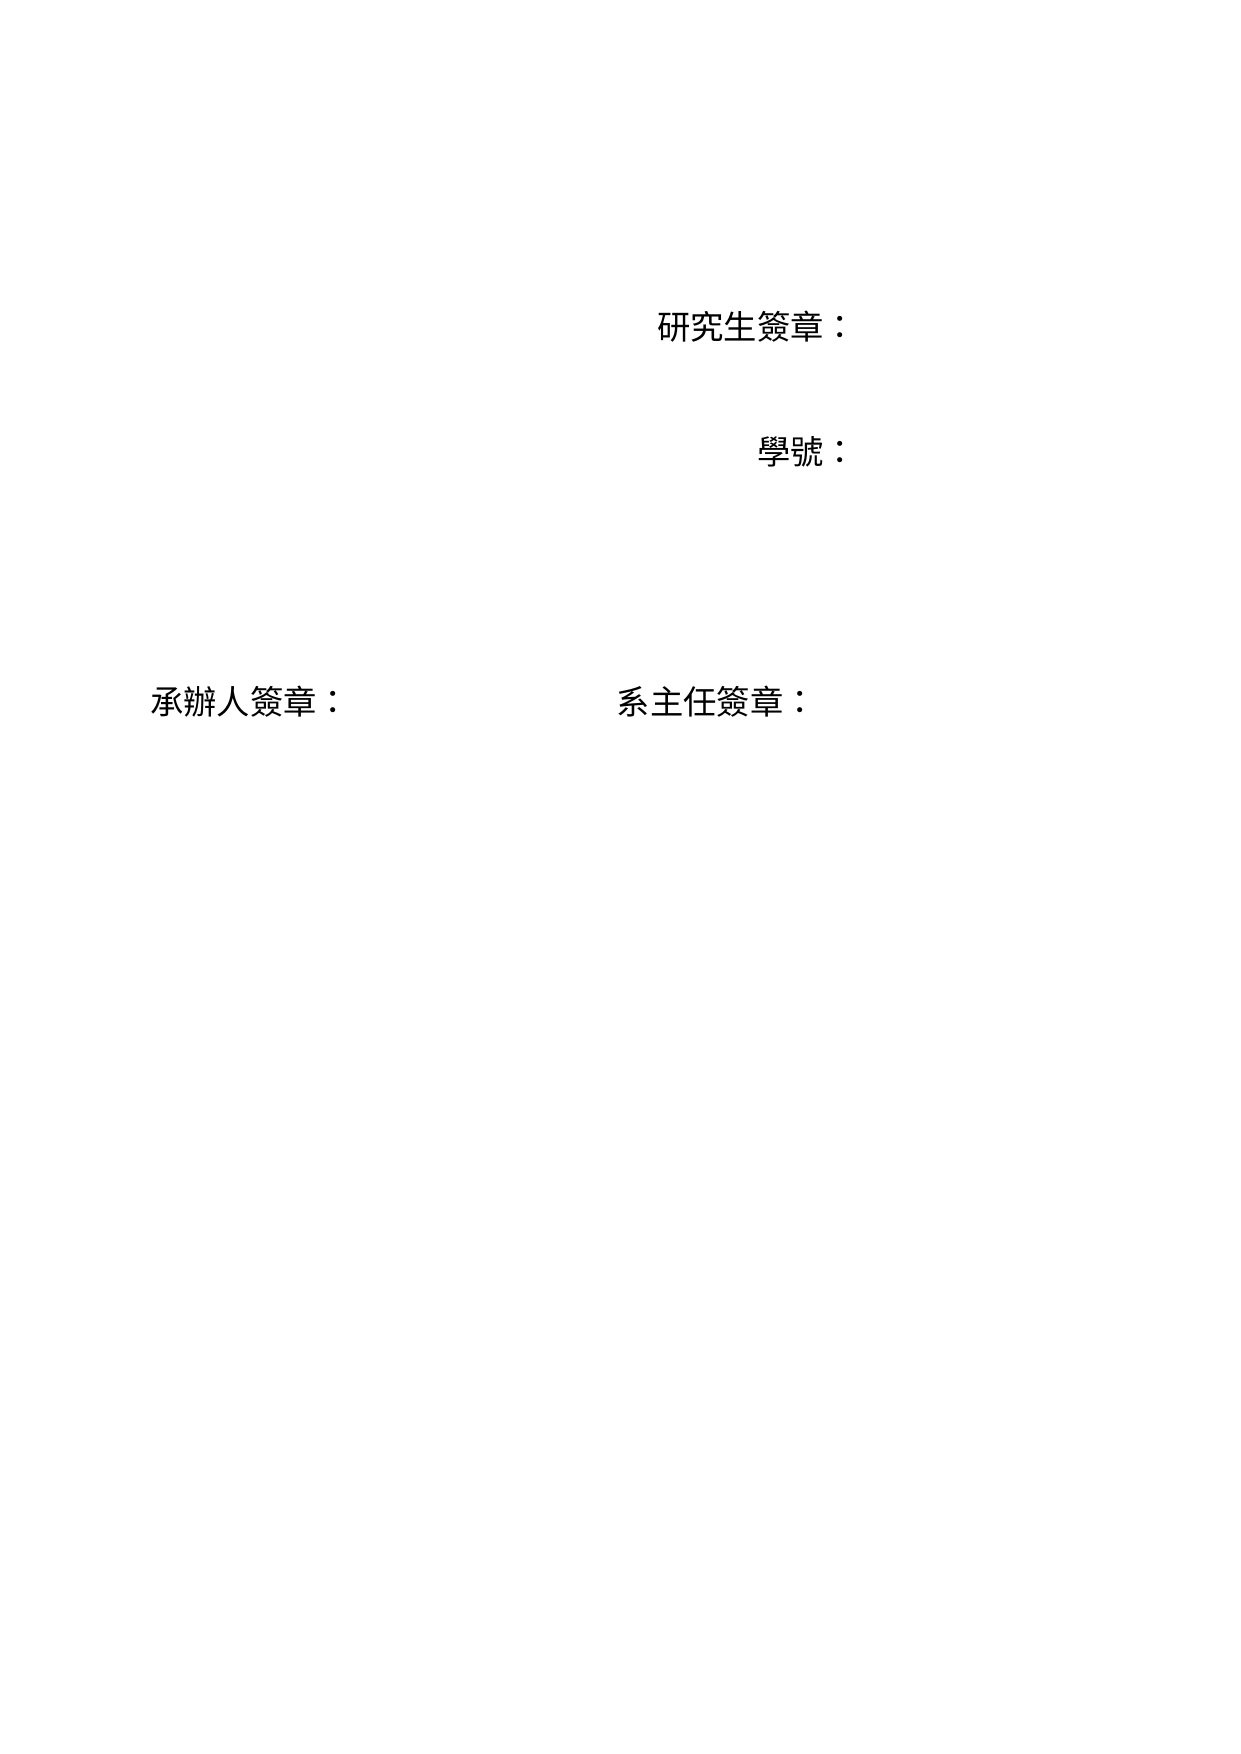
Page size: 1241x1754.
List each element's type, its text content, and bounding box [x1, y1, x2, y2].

text 學號： [150, 408, 1090, 471]
text 承辦人簽章： 系主任簽章： [150, 658, 1090, 721]
text 研究生簽章： [150, 283, 1090, 346]
